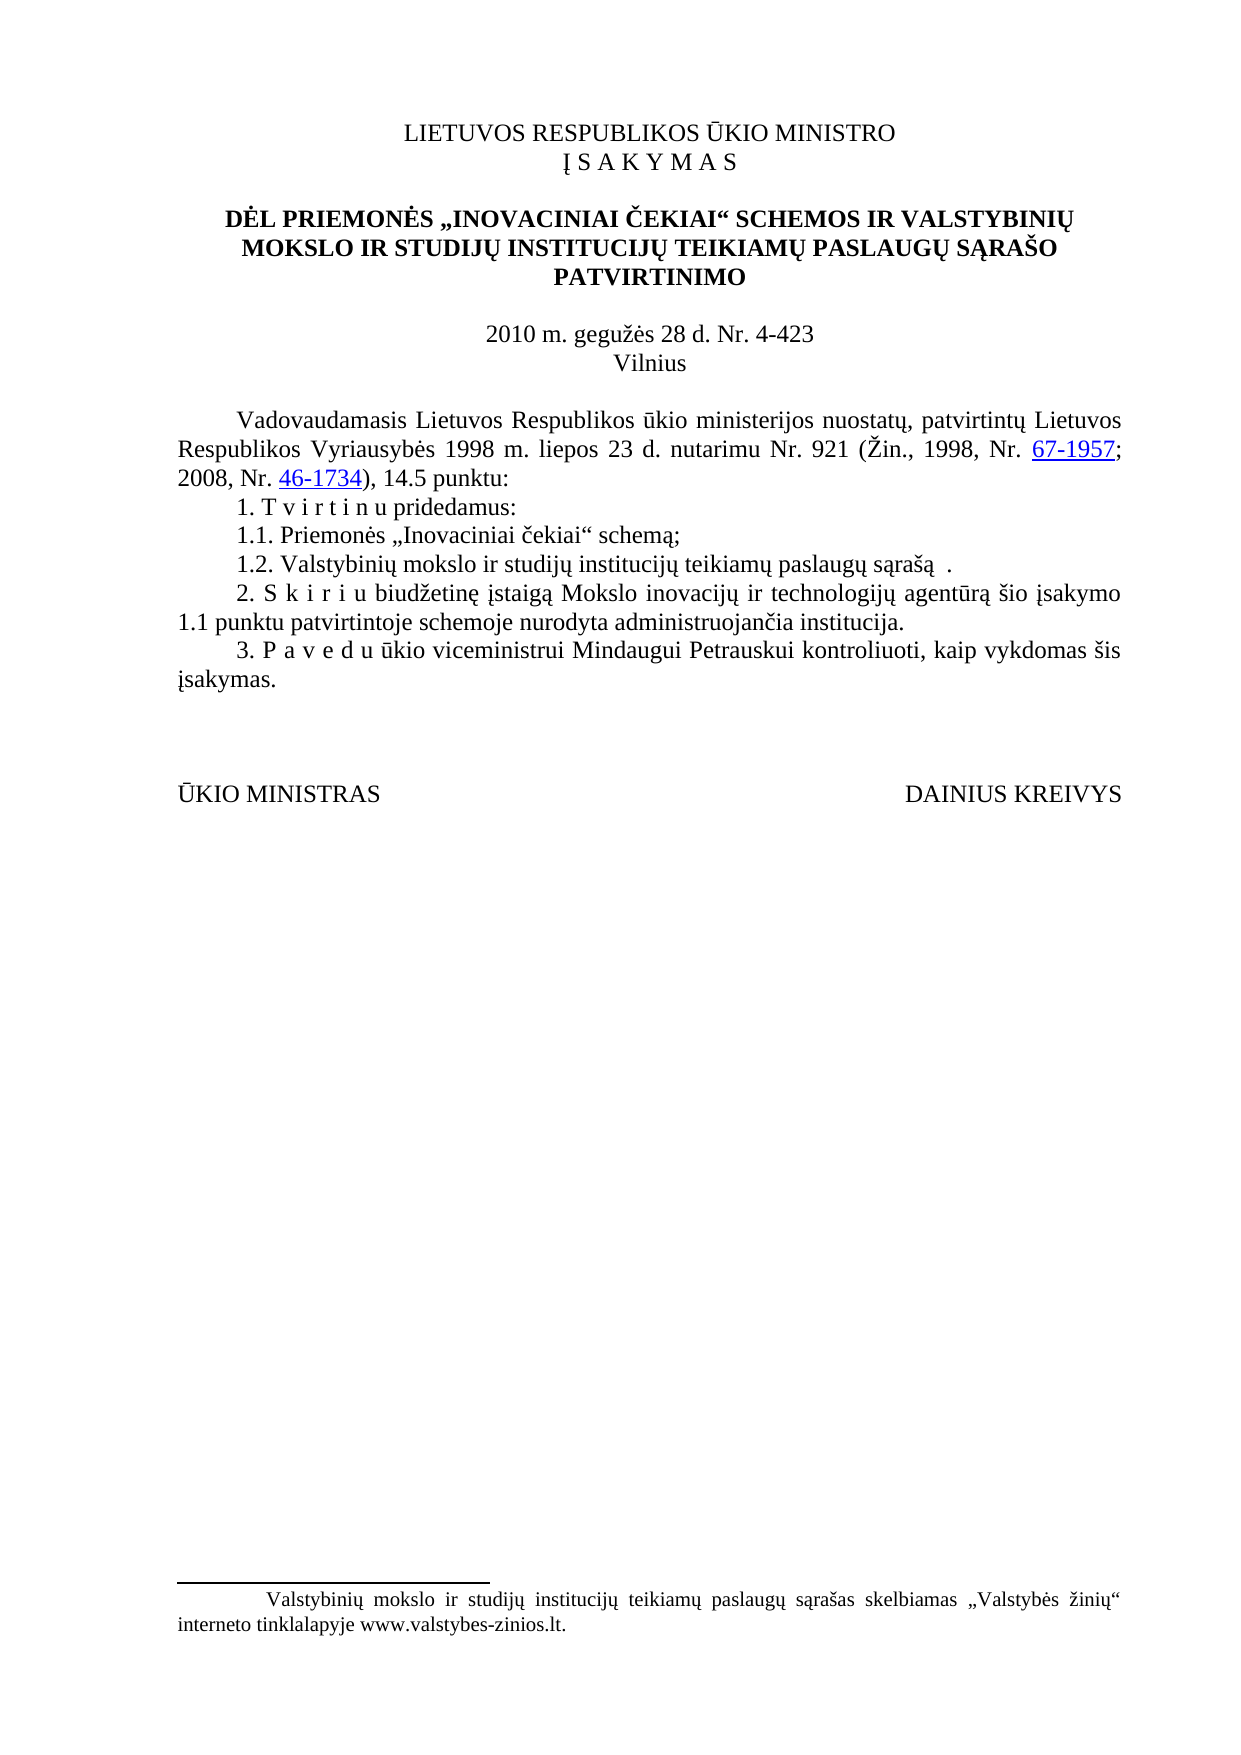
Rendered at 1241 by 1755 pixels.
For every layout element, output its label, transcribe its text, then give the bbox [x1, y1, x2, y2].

text 1.2. Valstybinių mokslo ir studijų institucijų teikiamų paslaugų sąrašą. [177, 549, 1122, 578]
text Ūkio ministras Dainius Kreivys [177, 779, 1122, 808]
text DĖL PRIEMONĖS „INOVACINIAI ČEKIAI“ SCHEMOS IR VALSTYBINIŲ MOKSLO IR STUDIJŲ INSTITUCIJŲ TEIKIAMŲ PASLAUGŲ SĄRAŠO PATVIRTINIMO [177, 204, 1122, 291]
text 2. S k i r i u biudžetinę įstaigą Mokslo inovacijų ir technologijų agentūrą šio įsakymo 1.1 punktu patvirtintoje schemoje nurodyta administruojančia institucija. [177, 578, 1122, 636]
text Į S A K Y M A S [177, 147, 1122, 176]
text Valstybinių mokslo ir studijų institucijų teikiamų paslaugų sąrašas skelbiamas „Valstybės žinių“ interneto tinklalapyje www.valstybes-zinios.lt. [177, 1583, 1122, 1636]
text LIETUVOS RESPUBLIKOS ŪKIO MINISTRO [177, 118, 1122, 147]
text 1.1. Priemonės „Inovaciniai čekiai“ schemą; [177, 521, 1122, 549]
text Vadovaudamasis Lietuvos Respublikos ūkio ministerijos nuostatų, patvirtintų Lietuvos Respublikos Vyriausybės 1998 m. liepos 23 d. nutarimu Nr. 921 (Žin., 1998, Nr. 67-1957; 2008, Nr. 46-1734), 14.5 punktu: [177, 406, 1122, 492]
text 1. T v i r t i n u pridedamus: [177, 492, 1122, 521]
text 3. P a v e d u ūkio viceministrui Mindaugui Petrauskui kontroliuoti, kaip vykdomas šis įsakymas. [177, 636, 1122, 693]
text 2010 m. gegužės 28 d. Nr. 4-423 [177, 319, 1122, 348]
text Vilnius [177, 348, 1122, 377]
